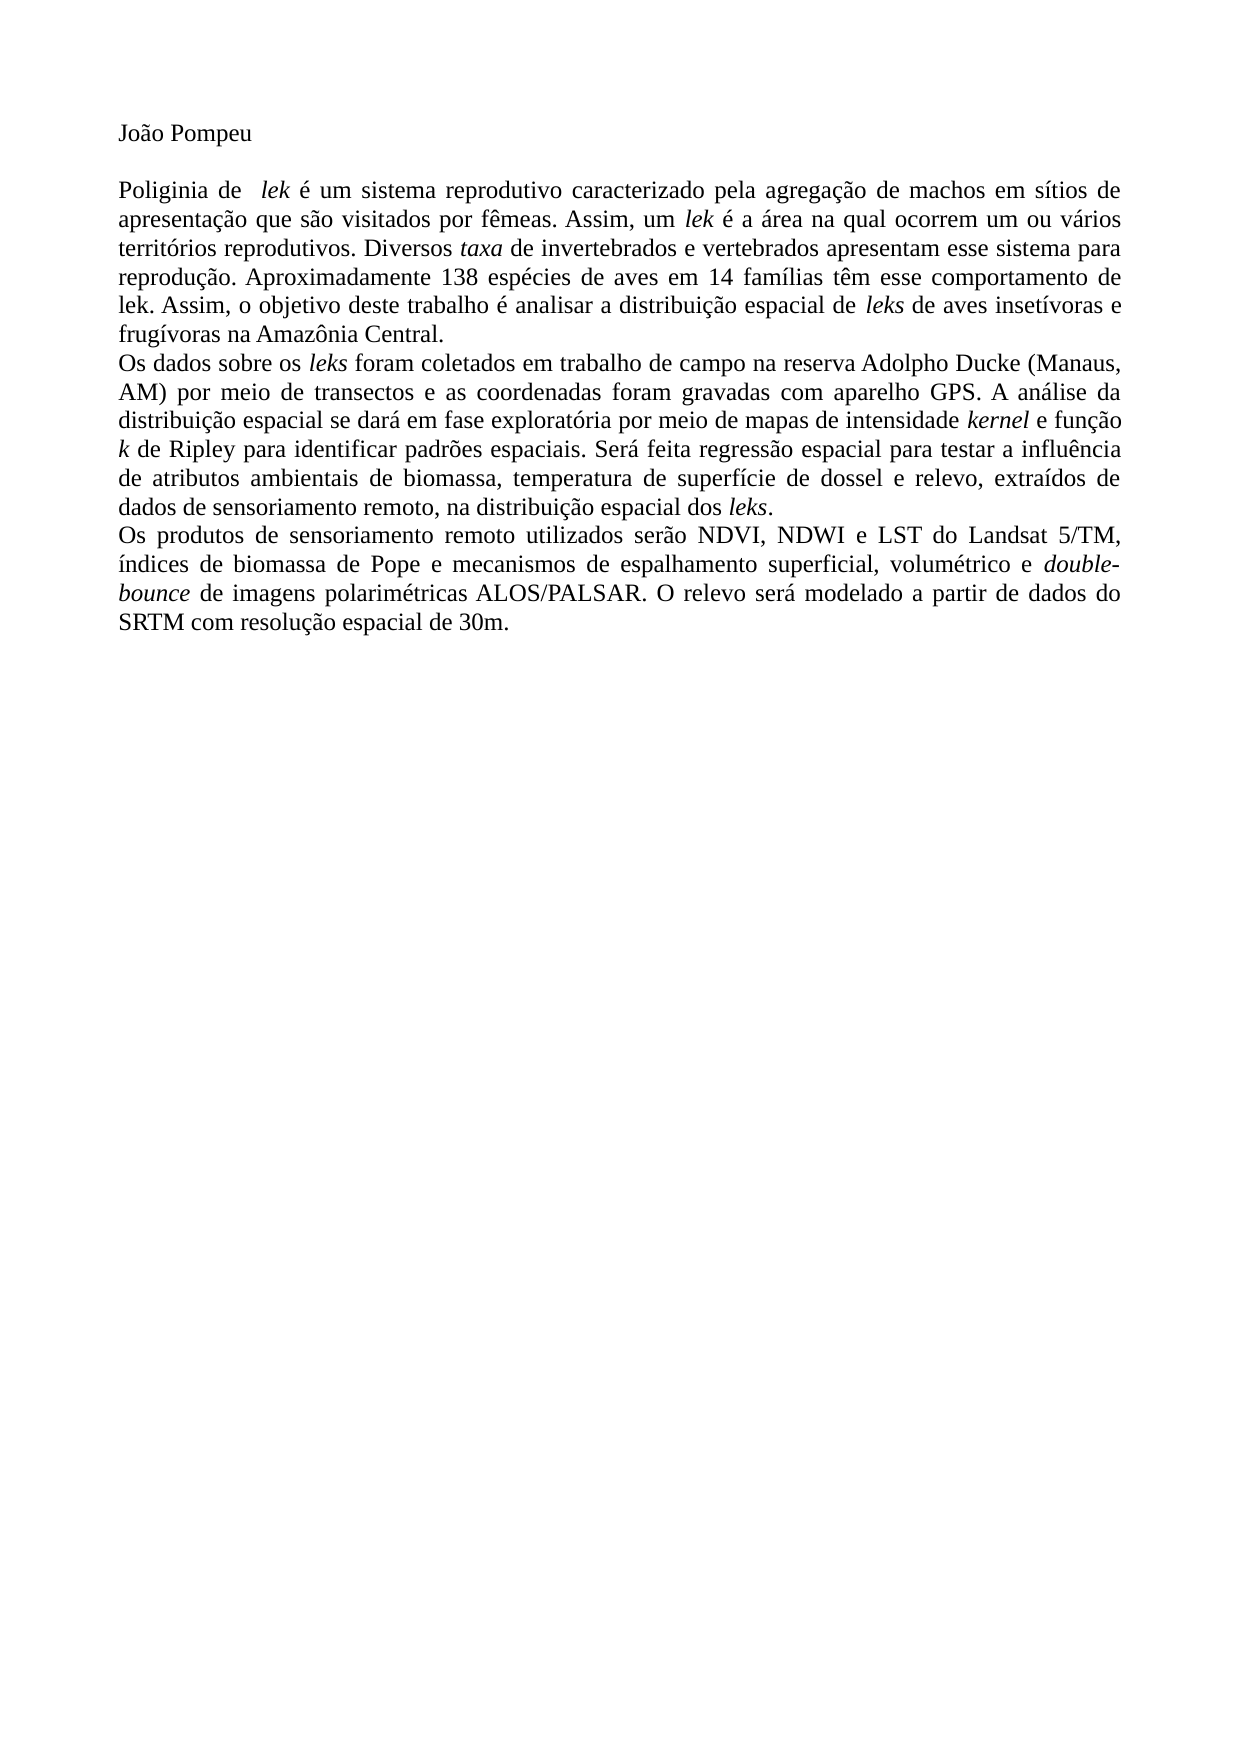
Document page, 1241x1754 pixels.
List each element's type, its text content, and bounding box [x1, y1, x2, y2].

text Os produtos de sensoriamento remoto utilizados serão NDVI, NDWI e LST do Landsat 5/TM, índices de biomassa de Pope e mecanismos de espalhamento superficial, volumétrico e double-bounce de imagens polarimétricas ALOS/PALSAR. O relevo será modelado a partir de dados do SRTM com resolução espacial de 30m. [118, 521, 1122, 636]
text João Pompeu [118, 118, 1122, 147]
text Poliginia de lek é um sistema reprodutivo caracterizado pela agregação de machos em sítios de apresentação que são visitados por fêmeas. Assim, um lek é a área na qual ocorrem um ou vários territórios reprodutivos. Diversos taxa de invertebrados e vertebrados apresentam esse sistema para reprodução. Aproximadamente 138 espécies de aves em 14 famílias têm esse comportamento de lek. Assim, o objetivo deste trabalho é analisar a distribuição espacial de leks de aves insetívoras e frugívoras na Amazônia Central. [118, 176, 1122, 348]
text Os dados sobre os leks foram coletados em trabalho de campo na reserva Adolpho Ducke (Manaus, AM) por meio de transectos e as coordenadas foram gravadas com aparelho GPS. A análise da distribuição espacial se dará em fase exploratória por meio de mapas de intensidade kernel e função k de Ripley para identificar padrões espaciais. Será feita regressão espacial para testar a influência de atributos ambientais de biomassa, temperatura de superfície de dossel e relevo, extraídos de dados de sensoriamento remoto, na distribuição espacial dos leks. [118, 348, 1122, 521]
